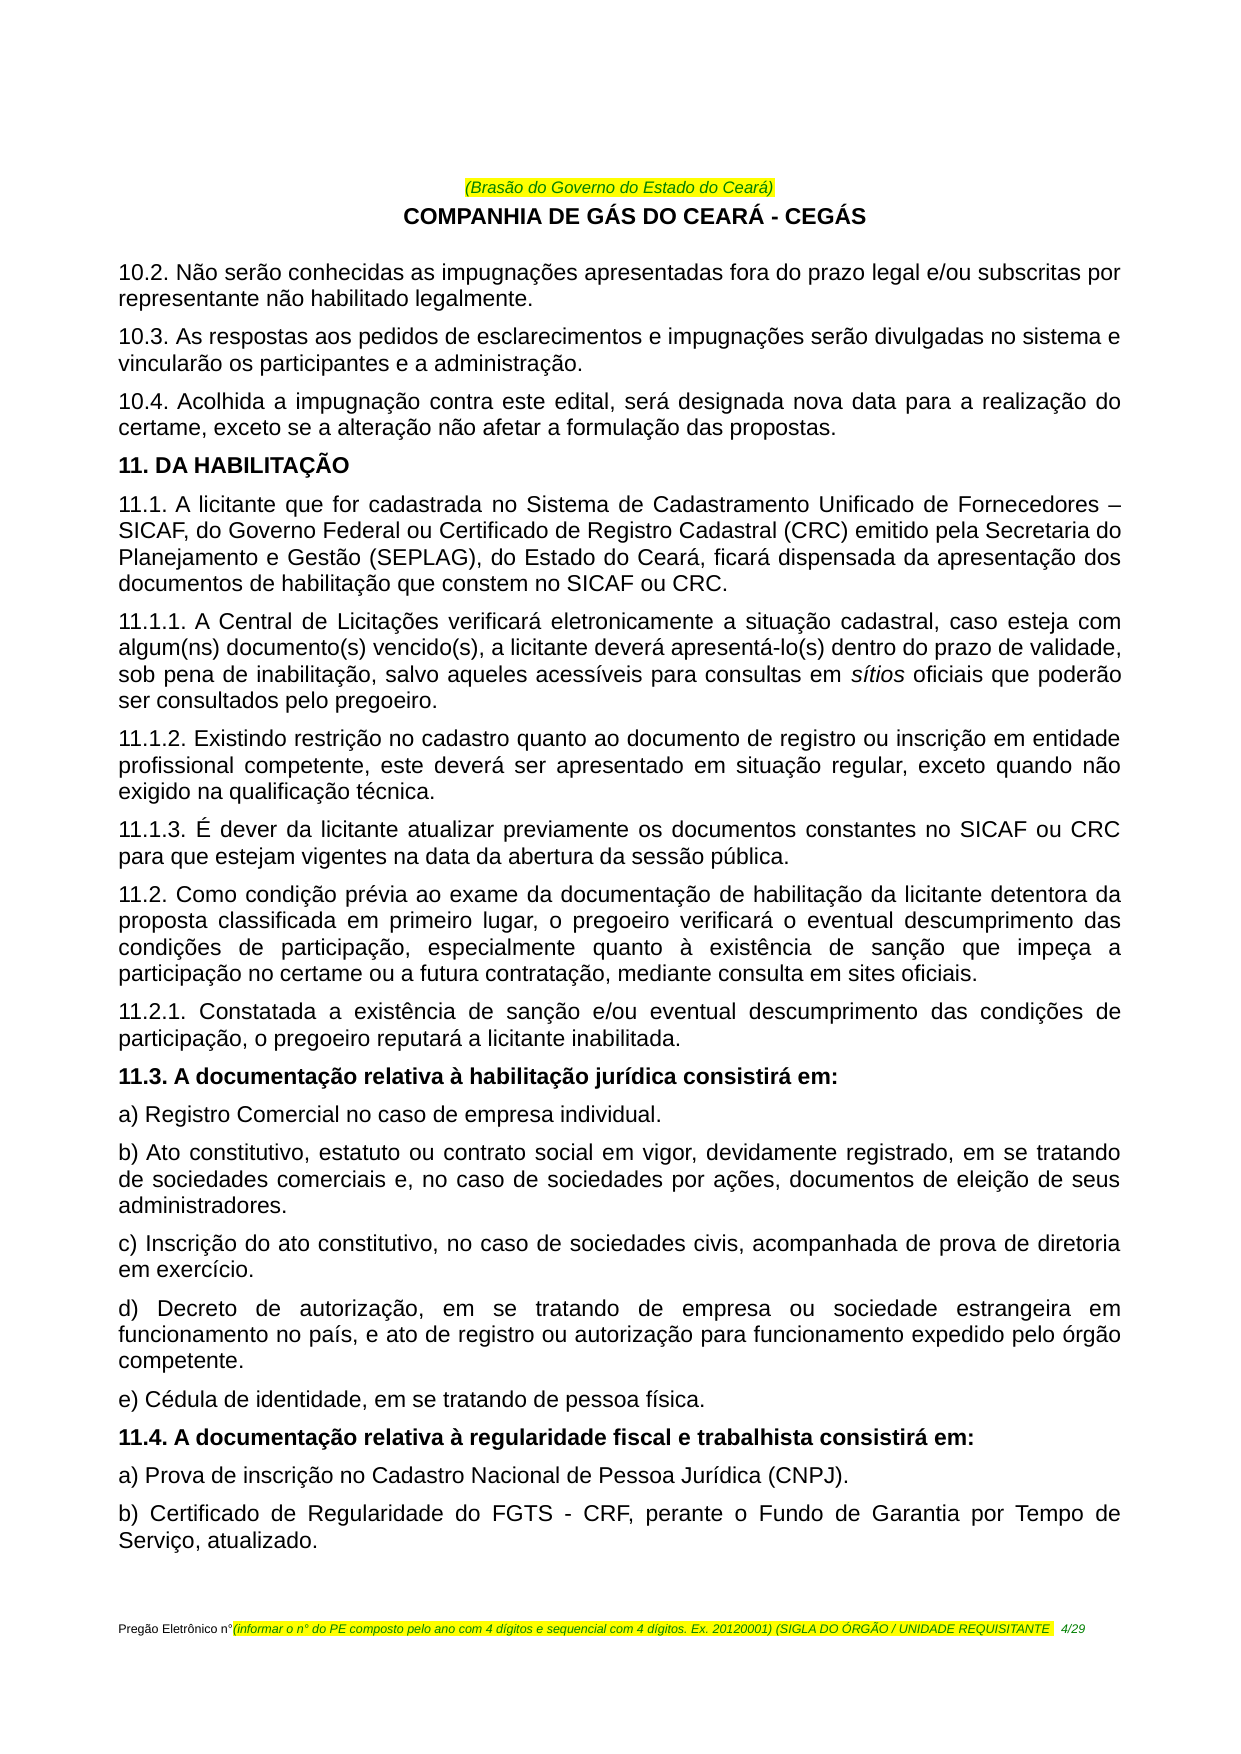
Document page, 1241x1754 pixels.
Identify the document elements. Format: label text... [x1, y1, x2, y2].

text 11.3. A documentação relativa à habilitação jurídica consistirá em: [118, 1063, 1122, 1089]
text a) Prova de inscrição no Cadastro Nacional de Pessoa Jurídica (CNPJ). [118, 1462, 1122, 1488]
text b) Ato constitutivo, estatuto ou contrato social em vigor, devidamente registrado, em se tratando de sociedades comerciais e, no caso de sociedades por ações, documentos de eleição de seus administradores. [118, 1139, 1122, 1218]
text 10.2. Não serão conhecidas as impugnações apresentadas fora do prazo legal e/ou subscritas por representante não habilitado legalmente. [118, 259, 1122, 311]
text e) Cédula de identidade, em se tratando de pessoa física. [118, 1386, 1122, 1412]
text b) Certificado de Regularidade do FGTS - CRF, perante o Fundo de Garantia por Tempo de Serviço, atualizado. [118, 1500, 1122, 1553]
text c) Inscrição do ato constitutivo, no caso de sociedades civis, acompanhada de prova de diretoria em exercício. [118, 1230, 1122, 1283]
text a) Registro Comercial no caso de empresa individual. [118, 1101, 1122, 1127]
text 11.1.1. A Central de Licitações verificará eletronicamente a situação cadastral, caso esteja com algum(ns) documento(s) vencido(s), a licitante deverá apresentá-lo(s) dentro do prazo de validade, sob pena de inabilitação, salvo aqueles acessíveis para consultas em sítios oficiais que poderão ser consultados pelo pregoeiro. [118, 608, 1122, 713]
text 11.4. A documentação relativa à regularidade fiscal e trabalhista consistirá em: [118, 1424, 1122, 1450]
text d) Decreto de autorização, em se tratando de empresa ou sociedade estrangeira em funcionamento no país, e ato de registro ou autorização para funcionamento expedido pelo órgão competente. [118, 1295, 1122, 1374]
text 10.4. Acolhida a impugnação contra este edital, será designada nova data para a realização do certame, exceto se a alteração não afetar a formulação das propostas. [118, 388, 1122, 441]
text 11.1. A licitante que for cadastrada no Sistema de Cadastramento Unificado de Fornecedores – SICAF, do Governo Federal ou Certificado de Registro Cadastral (CRC) emitido pela Secretaria do Planejamento e Gestão (SEPLAG), do Estado do Ceará, ficará dispensada da apresentação dos documentos de habilitação que constem no SICAF ou CRC. [118, 491, 1122, 596]
text 11.2.1. Constatada a existência de sanção e/ou eventual descumprimento das condições de participação, o pregoeiro reputará a licitante inabilitada. [118, 998, 1122, 1051]
text 11.2. Como condição prévia ao exame da documentação de habilitação da licitante detentora da proposta classificada em primeiro lugar, o pregoeiro verificará o eventual descumprimento das condições de participação, especialmente quanto à existência de sanção que impeça a participação no certame ou a futura contratação, mediante consulta em sites oficiais. [118, 881, 1122, 986]
text 11.1.2. Existindo restrição no cadastro quanto ao documento de registro ou inscrição em entidade profissional competente, este deverá ser apresentado em situação regular, exceto quando não exigido na qualificação técnica. [118, 725, 1122, 804]
text 11.1.3. É dever da licitante atualizar previamente os documentos constantes no SICAF ou CRC para que estejam vigentes na data da abertura da sessão pública. [118, 816, 1122, 869]
text 11. DA HABILITAÇÃO [118, 452, 1122, 479]
text 10.3. As respostas aos pedidos de esclarecimentos e impugnações serão divulgadas no sistema e vincularão os participantes e a administração. [118, 323, 1122, 376]
